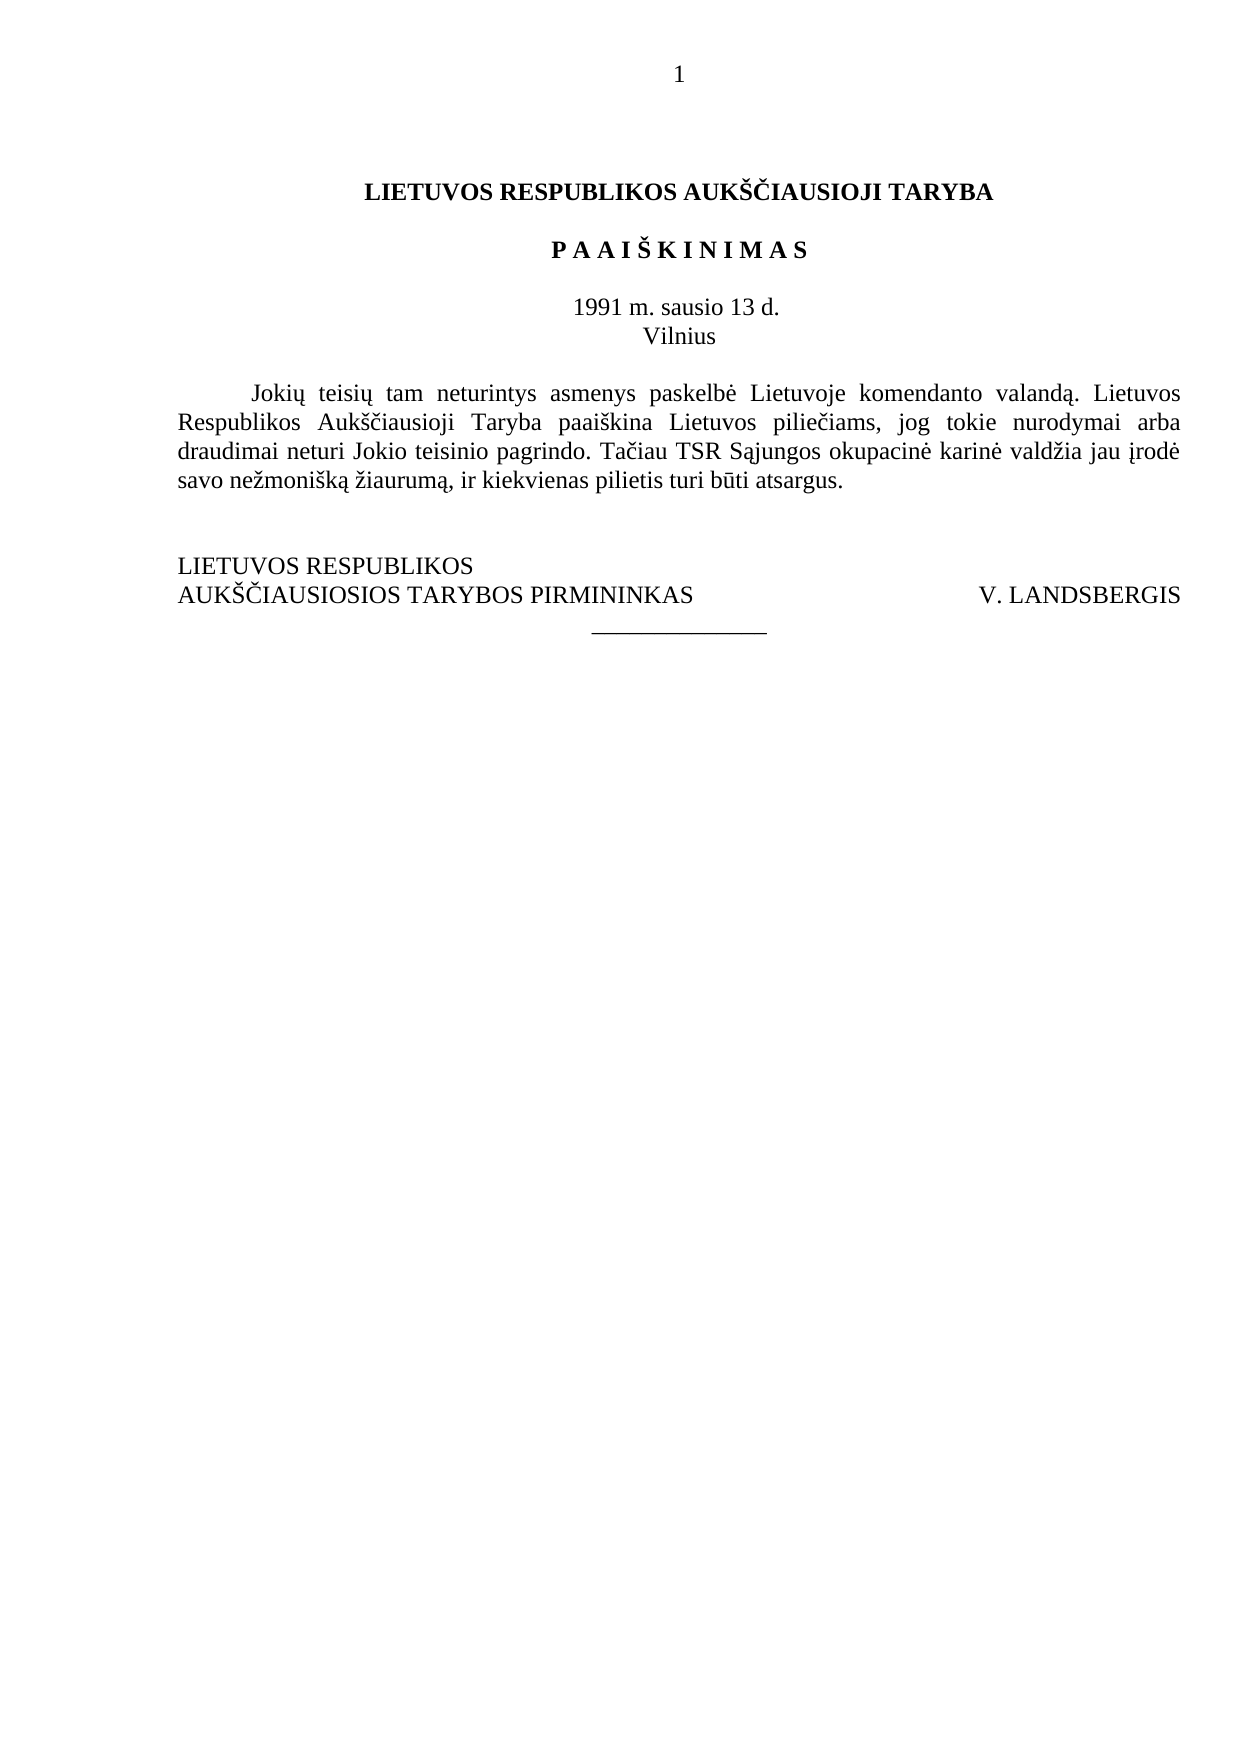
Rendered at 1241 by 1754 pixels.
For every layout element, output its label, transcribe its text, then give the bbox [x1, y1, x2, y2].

text Vilnius [177, 321, 1181, 350]
text AUKŠČIAUSIOSIOS TARYBOS PIRMININKAS V. LANDSBERGIS [177, 580, 1181, 608]
text 1991 m. sausio 13 d. [177, 292, 1181, 321]
text LIETUVOS RESPUBLIKOS AUKŠČIAUSIOJI TARYBA [177, 177, 1181, 206]
text ______________ [177, 608, 1181, 637]
text P A A I Š K I N I M A S [177, 235, 1181, 263]
text Jokių teisių tam neturintys asmenys paskelbė Lietuvoje komendanto valandą. Lietuvos Respublikos Aukščiausioji Taryba paaiškina Lietuvos piliečiams, jog tokie nurodymai arba draudimai neturi Jokio teisinio pagrindo. Tačiau TSR Sąjungos okupacinė karinė valdžia jau įrodė savo nežmonišką žiaurumą, ir kiekvienas pilietis turi būti atsargus. [177, 378, 1181, 493]
text LIETUVOS RESPUBLIKOS [177, 551, 1181, 580]
